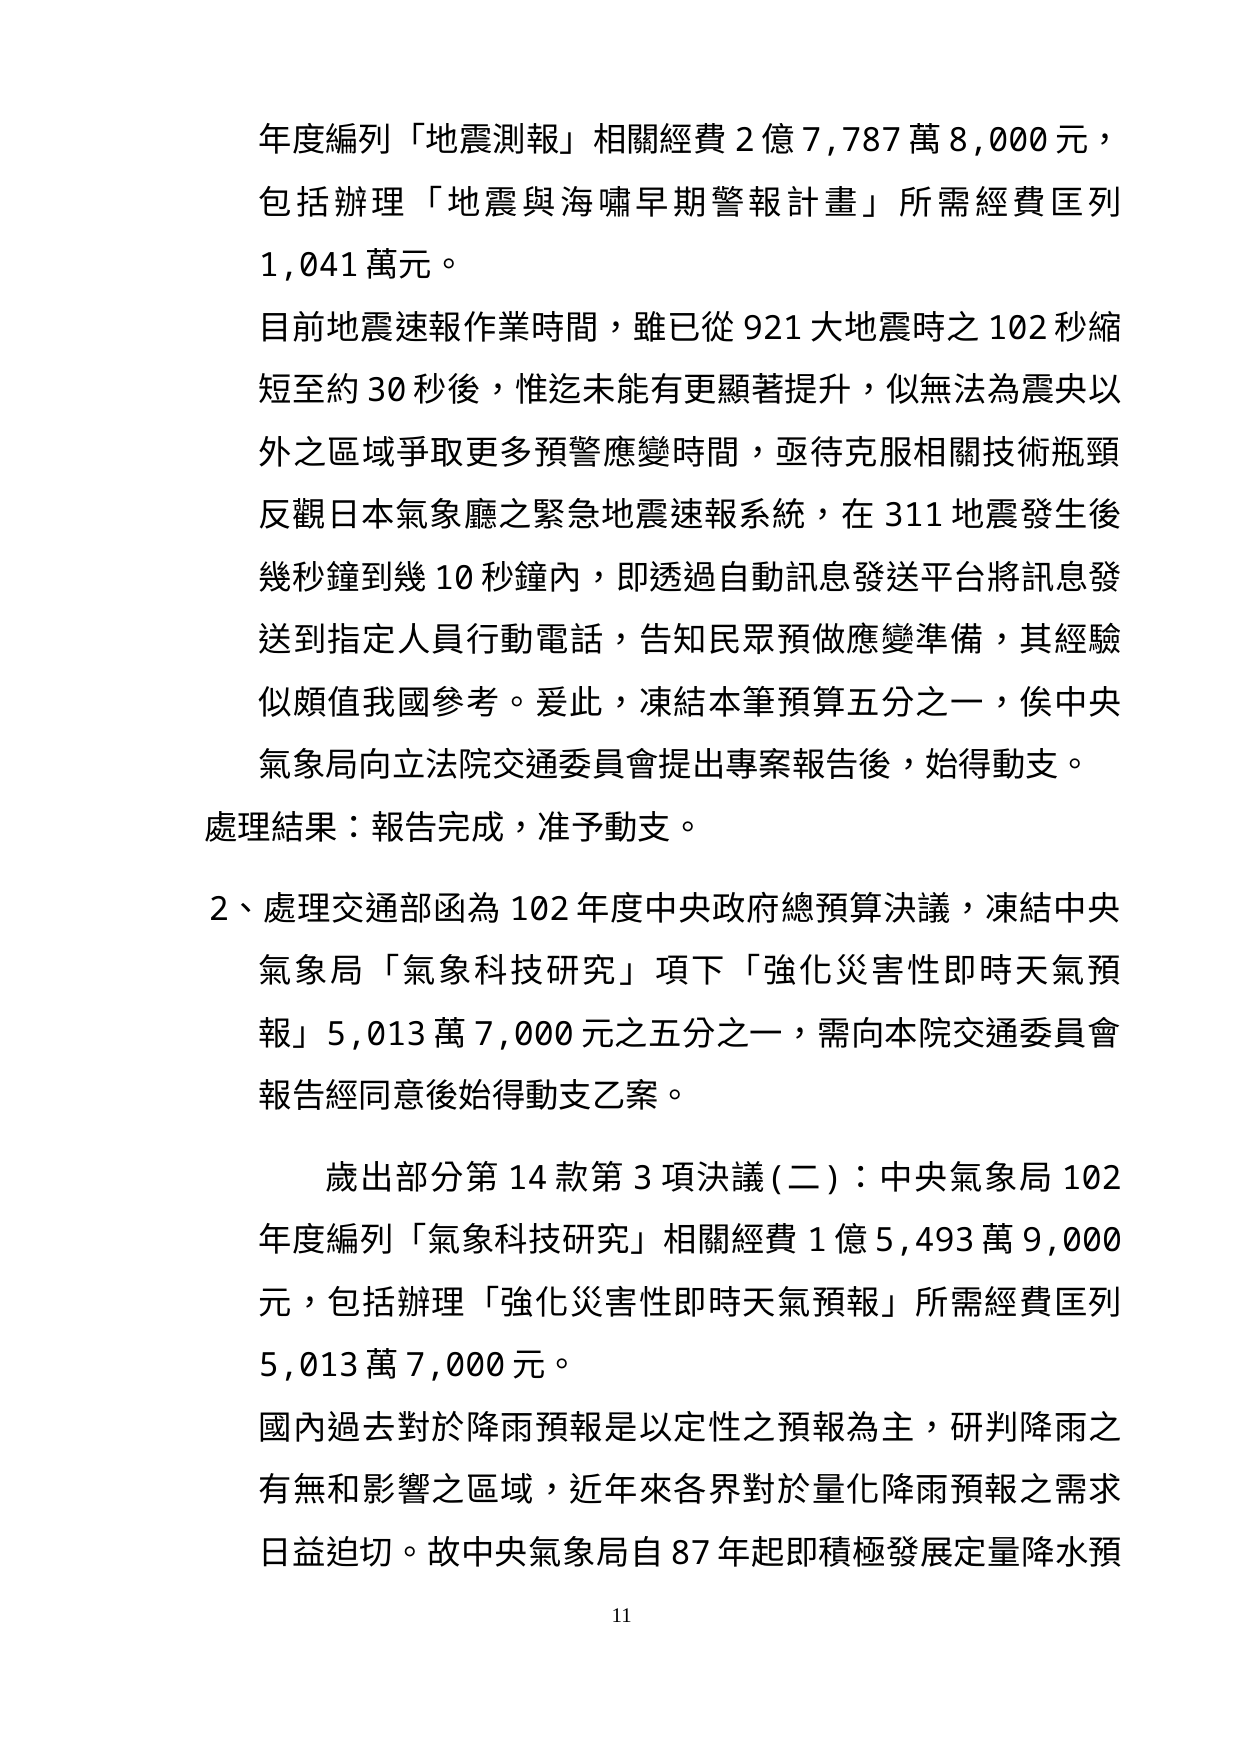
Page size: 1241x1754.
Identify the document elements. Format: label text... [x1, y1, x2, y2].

text 處理結果：報告完成，准予動支。 [121, 783, 1122, 846]
text 目前地震速報作業時間，雖已從921大地震時之102秒縮短至約30秒後，惟迄未能有更顯著提升，似無法為震央以外之區域爭取更多預警應變時間，亟待克服相關技術瓶頸。反觀日本氣象廳之緊急地震速報系統，在311地震發生後幾秒鐘到幾10秒鐘內，即透過自動訊息發送平台將訊息發送到指定人員行動電話，告知民眾預做應變準備，其經驗似頗值我國參考。爰此，凍結本筆預算五分之一，俟中央氣象局向立法院交通委員會提出專案報告後，始得動支。 [258, 283, 1122, 783]
text 歲出部分第14款第3項決議(二)：中央氣象局102年度編列「氣象科技研究」相關經費1億5,493萬9,000元，包括辦理「強化災害性即時天氣預報」所需經費匡列5,013萬7,000元。 [258, 1133, 1122, 1383]
text 年度編列「地震測報」相關經費2億7,787萬8,000元，包括辦理「地震與海嘯早期警報計畫」所需經費匡列1,041萬元。 [258, 96, 1122, 283]
text 2、處理交通部函為102年度中央政府總預算決議，凍結中央氣象局「氣象科技研究」項下「強化災害性即時天氣預報」5,013萬7,000元之五分之一，需向本院交通委員會報告經同意後始得動支乙案。 [208, 864, 1122, 1114]
text 國內過去對於降雨預報是以定性之預報為主，研判降雨之有無和影響之區域，近年來各界對於量化降雨預報之需求日益迫切。故中央氣象局自87年起即積極發展定量降水預 [258, 1383, 1122, 1571]
